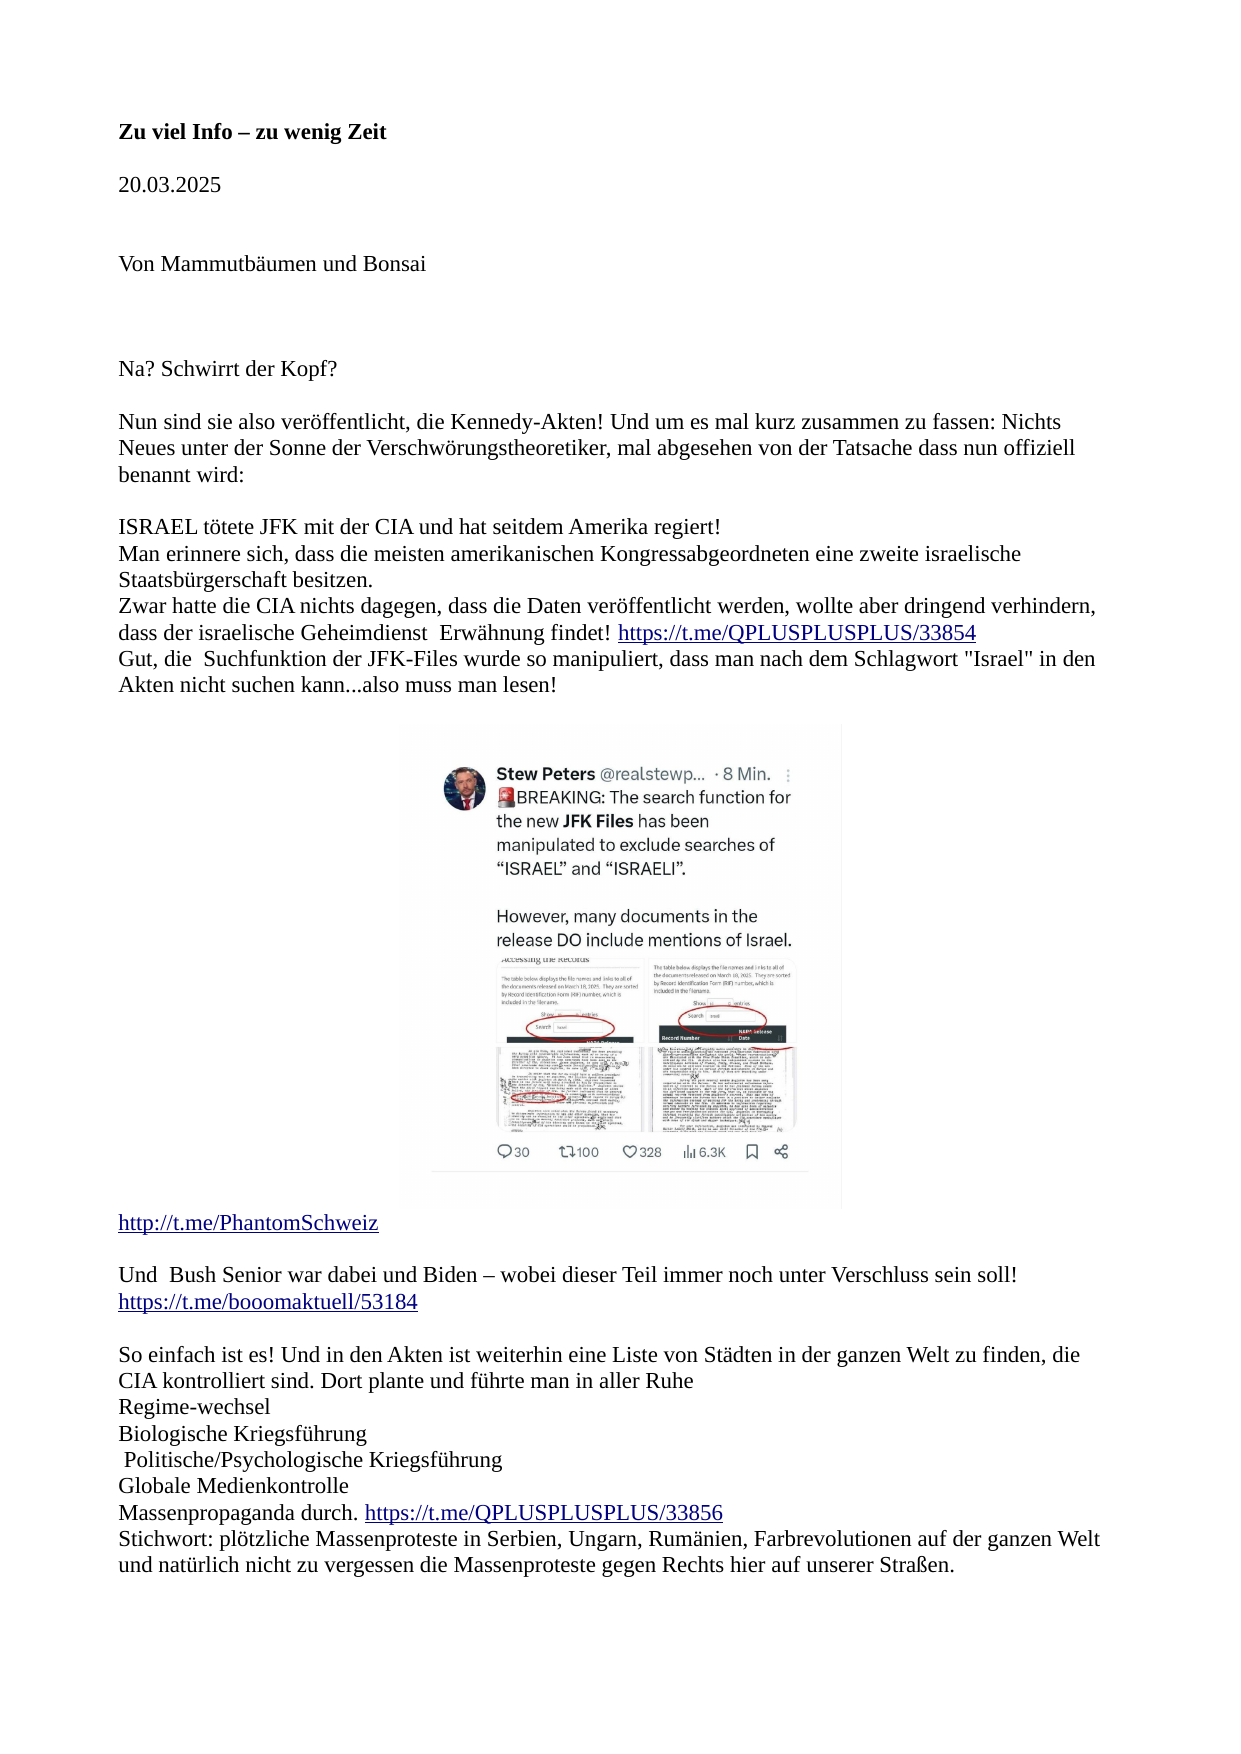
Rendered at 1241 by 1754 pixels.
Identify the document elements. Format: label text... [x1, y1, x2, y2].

text 20.03.2025 [118, 171, 1122, 197]
text Stichwort: plötzliche Massenproteste in Serbien, Ungarn, Rumänien, Farbrevolutionen auf der ganzen Welt und natürlich nicht zu vergessen die Massenproteste gegen Rechts hier auf unserer Straßen. [118, 1525, 1122, 1578]
text Na? Schwirrt der Kopf? [118, 355, 1122, 382]
text Man erinnere sich, dass die meisten amerikanischen Kongressabgeordneten eine zweite israelische Staatsbürgerschaft besitzen. [118, 540, 1122, 592]
text Zwar hatte die CIA nichts dagegen, dass die Daten veröffentlicht werden, wollte aber dringend verhindern, dass der israelische Geheimdienst Erwähnung findet! https://t.me/QPLUSPLUSPLUS/33854 [118, 592, 1122, 645]
text ISRAEL tötete JFK mit der CIA und hat seitdem Amerika regiert! [118, 513, 1122, 540]
text http://t.me/PhantomSchweiz [118, 724, 1122, 1235]
text Nun sind sie also veröffentlicht, die Kennedy-Akten! Und um es mal kurz zusammen zu fassen: Nichts Neues unter der Sonne der Verschwörungstheoretiker, mal abgesehen von der Tatsache dass nun offiziell benannt wird: [118, 408, 1122, 487]
text Und Bush Senior war dabei und Biden – wobei dieser Teil immer noch unter Verschluss sein soll! https://t.me/booomaktuell/53184 [118, 1262, 1122, 1314]
text Globale Medienkontrolle [118, 1472, 1122, 1499]
picture [398, 724, 842, 1209]
text Politische/Psychologische Kriegsführung [118, 1446, 1122, 1472]
text Gut, die Suchfunktion der JFK-Files wurde so manipuliert, dass man nach dem Schlagwort "Israel" in den Akten nicht suchen kann...also muss man lesen! [118, 645, 1122, 698]
text Regime-wechsel [118, 1393, 1122, 1420]
text Von Mammutbäumen und Bonsai [118, 250, 1122, 276]
text Massenpropaganda durch. https://t.me/QPLUSPLUSPLUS/33856 [118, 1499, 1122, 1525]
text Zu viel Info – zu wenig Zeit [118, 118, 1122, 144]
text So einfach ist es! Und in den Akten ist weiterhin eine Liste von Städten in der ganzen Welt zu finden, die CIA kontrolliert sind. Dort plante und führte man in aller Ruhe [118, 1341, 1122, 1393]
text Biologische Kriegsführung [118, 1420, 1122, 1446]
